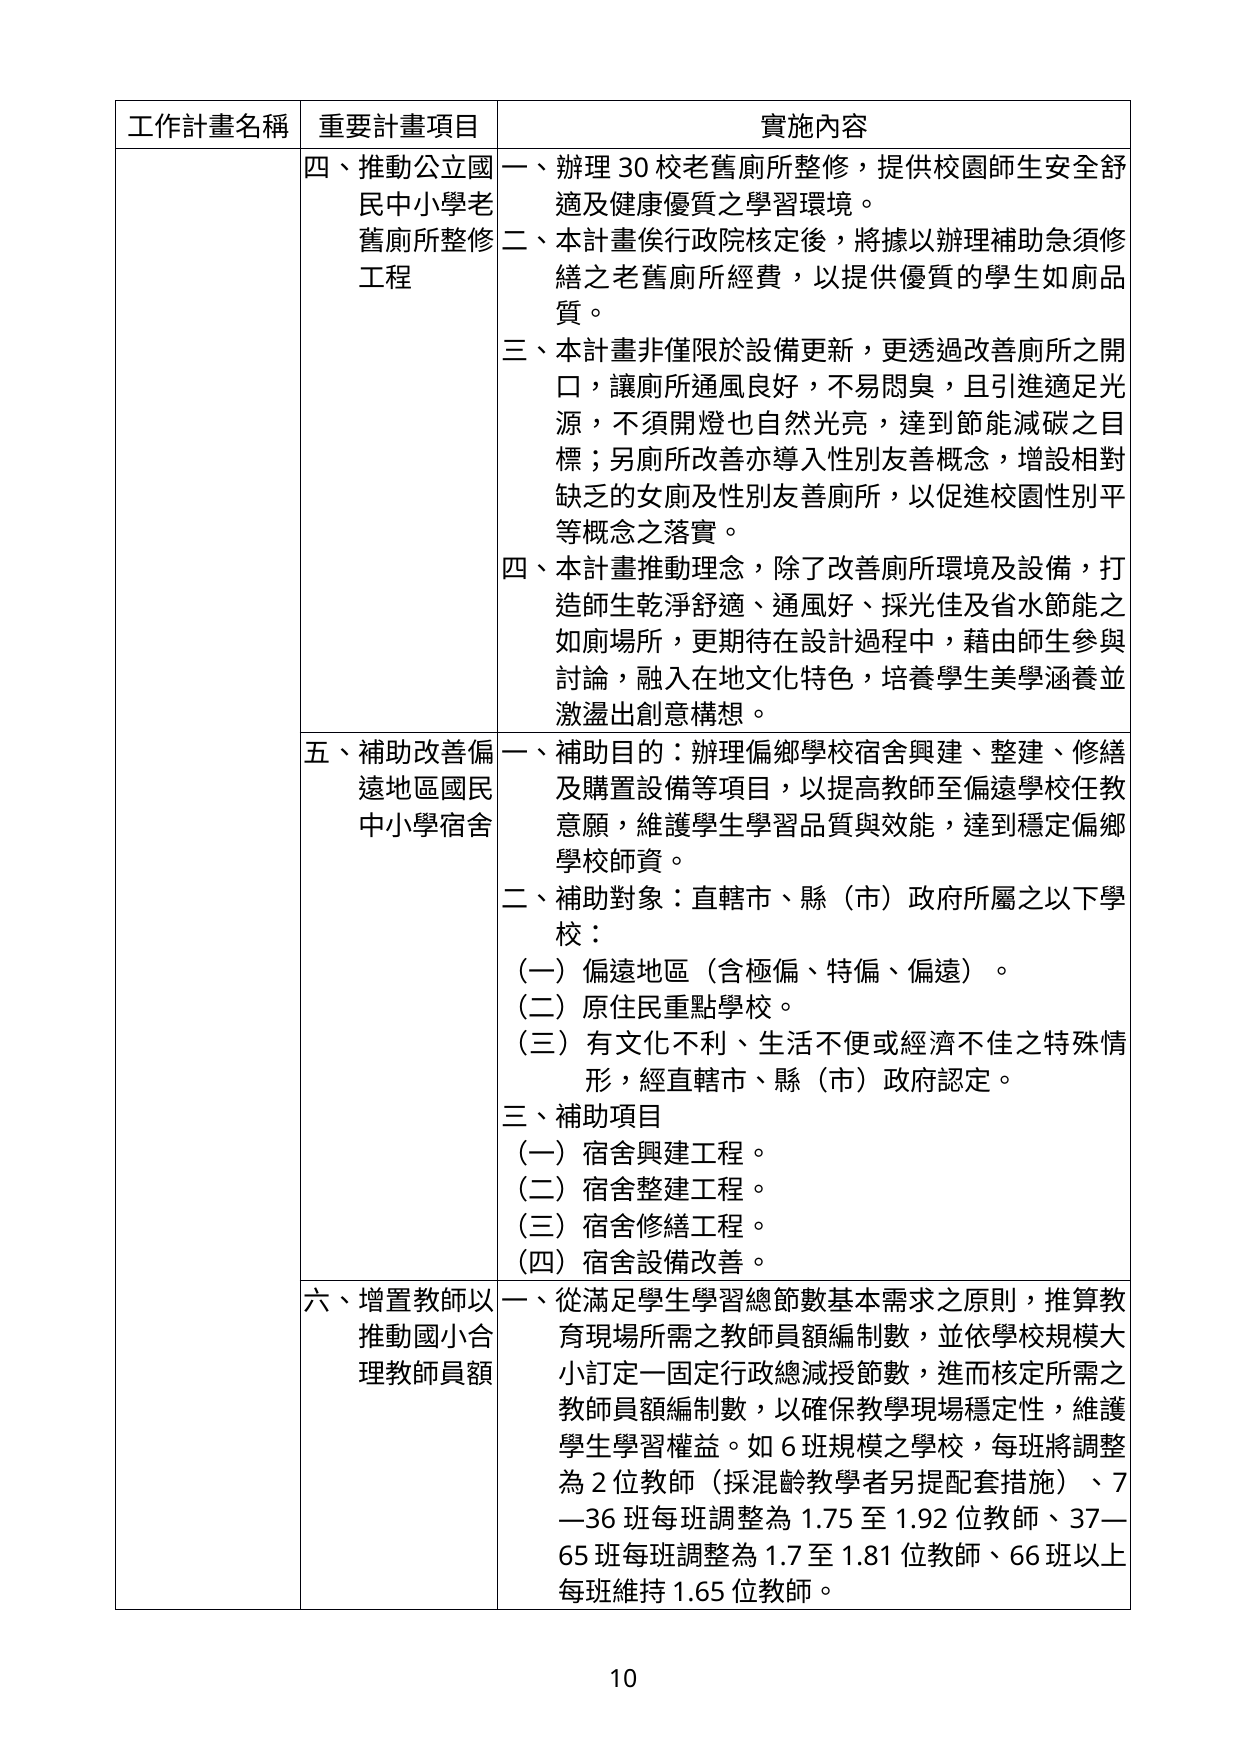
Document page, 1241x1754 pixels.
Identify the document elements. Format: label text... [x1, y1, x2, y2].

table_cell 一、從滿足學生學習總節數基本需求之原則，推算教育現場所需之教師員額編制數，並依學校規模大小訂定一固定行政總減授節數，進而核定所需之教師員額編制數，以確保教學現場穩定性，維護學生學習權益。如6班規模之學校，每班將調整為2位教師（採混齡教學者另提配套措施）、7—36班每班調整為1.75至1.92位教師、37—65班每班調整為1.7至1.81位教師、66班以上每班維持1.65位教師。 [498, 1281, 1130, 1609]
table_cell 四、推動公立國民中小學老舊廁所整修工程 [301, 149, 497, 732]
table_cell 一、辦理30校老舊廁所整修，提供校園師生安全舒適及健康優質之學習環境。 二、本計畫俟行政院核定後，將據以辦理補助急須修繕之老舊廁所經費，以提供優質的學生如廁品質。 三、本計畫非僅限於設備更新，更透過改善廁所之開口，讓廁所通風良好，不易悶臭，且引進適足光源，不須開燈也自然光亮，達到節能減碳之目標；另廁所改善亦導入性別友善概念，增設相對缺乏的女廁及性別友善廁所，以促進校園性別平等概念之落實。 四、本計畫推動理念，除了改善廁所環境及設備，打造師生乾淨舒適、通風好、採光佳及省水節能之如廁場所，更期待在設計過程中，藉由師生參與討論，融入在地文化特色，培養學生美學涵養並激盪出創意構想。 [498, 149, 1130, 732]
table_cell 六、增置教師以推動國小合理教師員額 [301, 1281, 497, 1609]
table_header 實施內容 [498, 101, 1130, 148]
table_header 重要計畫項目 [301, 101, 497, 148]
table_cell 一、補助目的：辦理偏鄉學校宿舍興建、整建、修繕及購置設備等項目，以提高教師至偏遠學校任教意願，維護學生學習品質與效能，達到穩定偏鄉學校師資。 二、補助對象：直轄市、縣（市）政府所屬之以下學校： （一）偏遠地區（含極偏、特偏、偏遠）。 （二）原住民重點學校。 （三）有文化不利、生活不便或經濟不佳之特殊情形，經直轄市、縣（市）政府認定。 三、補助項目 （一）宿舍興建工程。 （二）宿舍整建工程。 （三）宿舍修繕工程。 （四）宿舍設備改善。 [498, 733, 1130, 1280]
table_cell [116, 149, 300, 1609]
table_header 工作計畫名稱 [116, 101, 300, 148]
table_cell 五、補助改善偏遠地區國民中小學宿舍 [301, 733, 497, 1280]
